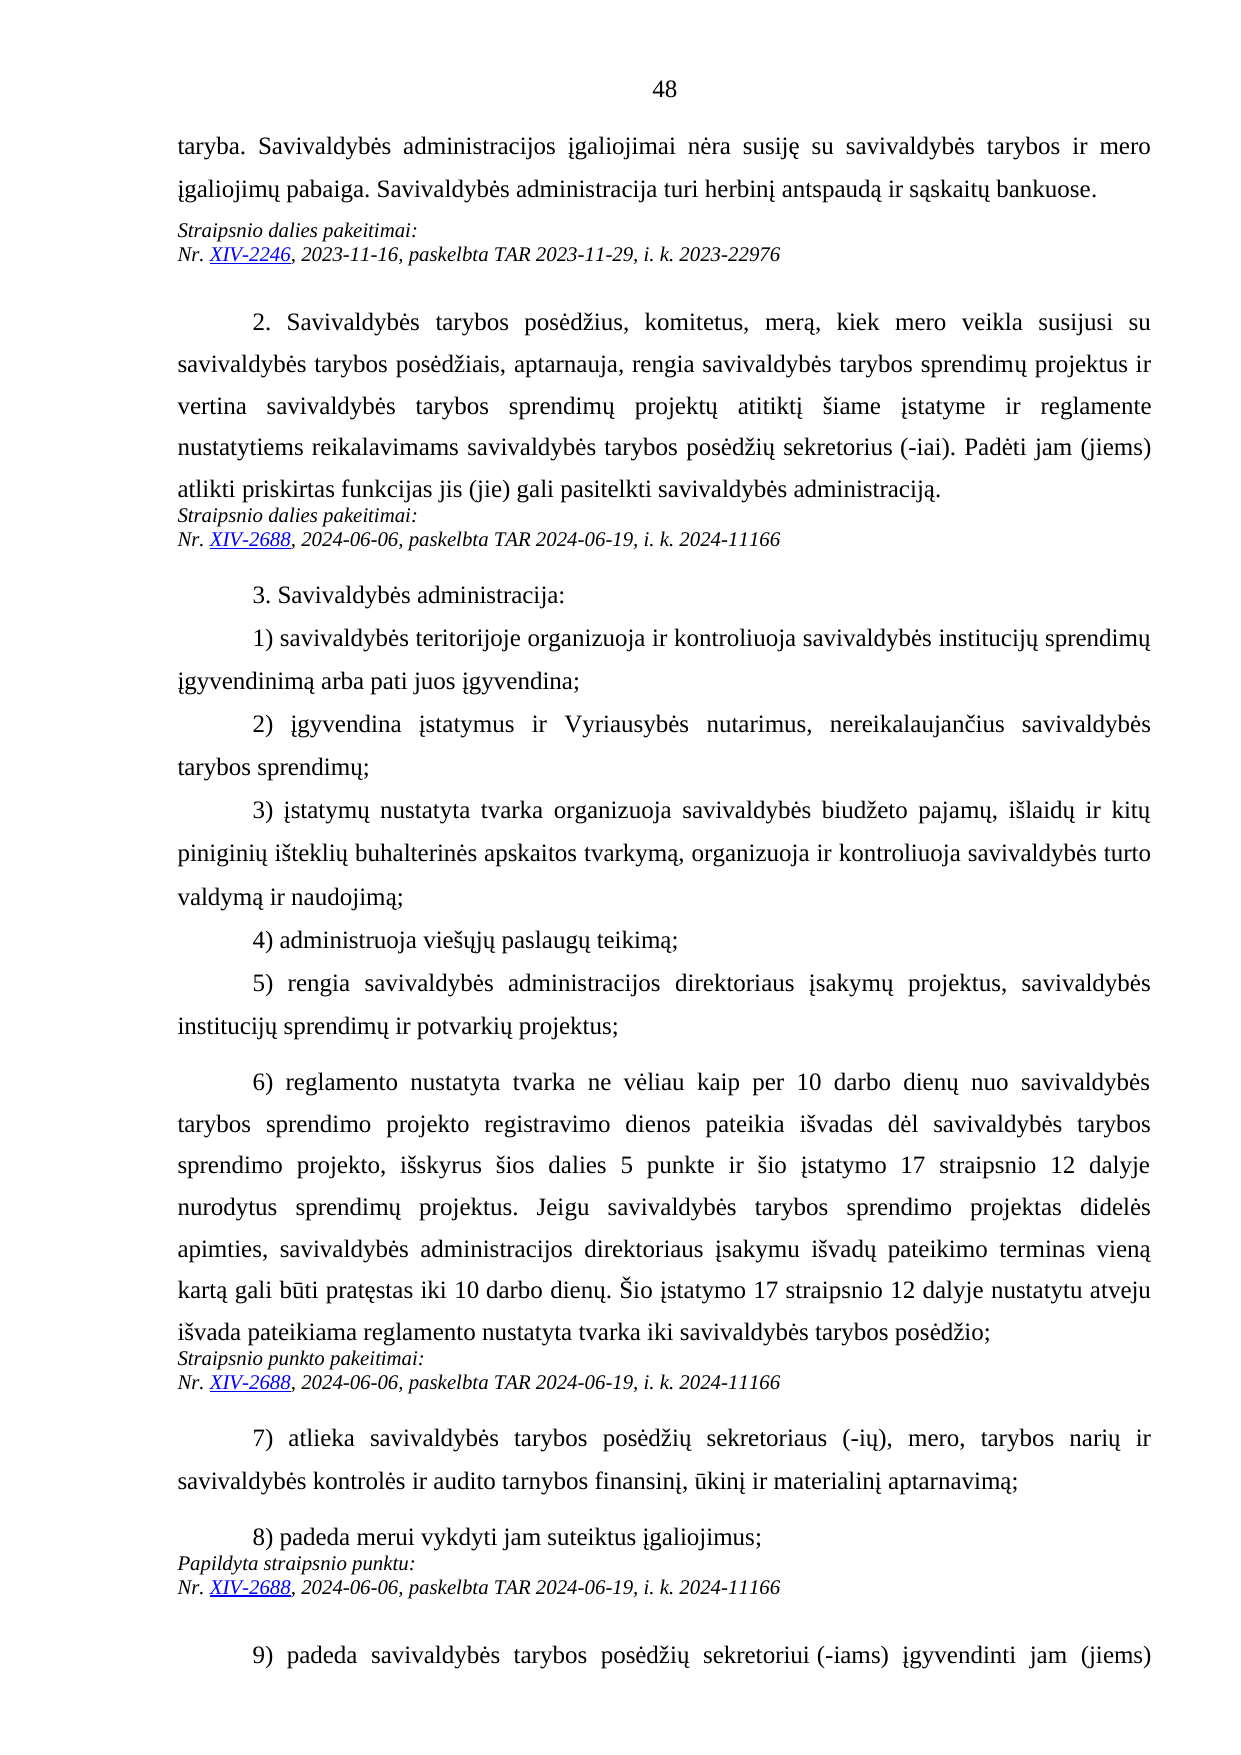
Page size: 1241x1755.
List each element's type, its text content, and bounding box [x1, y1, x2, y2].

text 9) padeda savivaldybės tarybos posėdžių sekretoriui (-iams) įgyvendinti jam (jiems) [177, 1627, 1152, 1669]
text taryba. Savivaldybės administracijos įgaliojimai nėra susiję su savivaldybės tarybos ir mero įgaliojimų pabaiga. Savivaldybės administracija turi herbinį antspaudą ir sąskaitų bankuose. [177, 131, 1152, 203]
text 3) įstatymų nustatyta tvarka organizuoja savivaldybės biudžeto pajamų, išlaidų ir kitų piniginių išteklių buhalterinės apskaitos tvarkymą, organizuoja ir kontroliuoja savivaldybės turto valdymą ir naudojimą; [177, 795, 1152, 910]
text Straipsnio dalies pakeitimai: [177, 218, 1152, 242]
text Nr. XIV-2688, 2024-06-06, paskelbta TAR 2024-06-19, i. k. 2024-11166 [177, 1370, 1152, 1394]
text 4) administruoja viešųjų paslaugų teikimą; [177, 925, 1152, 953]
text Straipsnio dalies pakeitimai: [177, 503, 1152, 527]
text Nr. XIV-2246, 2023-11-16, paskelbta TAR 2023-11-29, i. k. 2023-22976 [177, 242, 1152, 266]
text Nr. XIV-2688, 2024-06-06, paskelbta TAR 2024-06-19, i. k. 2024-11166 [177, 1574, 1152, 1599]
text Papildyta straipsnio punktu: [177, 1551, 1152, 1574]
text Nr. XIV-2688, 2024-06-06, paskelbta TAR 2024-06-19, i. k. 2024-11166 [177, 527, 1152, 551]
text 6) reglamento nustatyta tvarka ne vėliau kaip per 10 darbo dienų nuo savivaldybės tarybos sprendimo projekto registravimo dienos pateikia išvadas dėl savivaldybės tarybos sprendimo projekto, išskyrus šios dalies 5 punkte ir šio įstatymo 17 straipsnio 12 dalyje nurodytus sprendimų projektus. Jeigu savivaldybės tarybos sprendimo projektas didelės apimties, savivaldybės administracijos direktoriaus įsakymu išvadų pateikimo terminas vieną kartą gali būti pratęstas iki 10 darbo dienų. Šio įstatymo 17 straipsnio 12 dalyje nustatytu atveju išvada pateikiama reglamento nustatyta tvarka iki savivaldybės tarybos posėdžio; [177, 1054, 1152, 1346]
text 3. Savivaldybės administracija: [177, 580, 1152, 608]
text 7) atlieka savivaldybės tarybos posėdžių sekretoriaus (-ių), mero, tarybos narių ir savivaldybės kontrolės ir audito tarnybos finansinį, ūkinį ir materialinį aptarnavimą; [177, 1423, 1152, 1494]
text 2) įgyvendina įstatymus ir Vyriausybės nutarimus, nereikalaujančius savivaldybės tarybos sprendimų; [177, 709, 1152, 781]
text Straipsnio punkto pakeitimai: [177, 1346, 1152, 1370]
text 1) savivaldybės teritorijoje organizuoja ir kontroliuoja savivaldybės institucijų sprendimų įgyvendinimą arba pati juos įgyvendina; [177, 623, 1152, 695]
text 8) padeda merui vykdyti jam suteiktus įgaliojimus; [177, 1509, 1152, 1551]
text 5) rengia savivaldybės administracijos direktoriaus įsakymų projektus, savivaldybės institucijų sprendimų ir potvarkių projektus; [177, 968, 1152, 1040]
text 2. Savivaldybės tarybos posėdžius, komitetus, merą, kiek mero veikla susijusi su savivaldybės tarybos posėdžiais, aptarnauja, rengia savivaldybės tarybos sprendimų projektus ir vertina savivaldybės tarybos sprendimų projektų atitiktį šiame įstatyme ir reglamente nustatytiems reikalavimams savivaldybės tarybos posėdžių sekretorius (-iai). Padėti jam (jiems) atlikti priskirtas funkcijas jis (jie) gali pasitelkti savivaldybės administraciją. [177, 294, 1152, 503]
